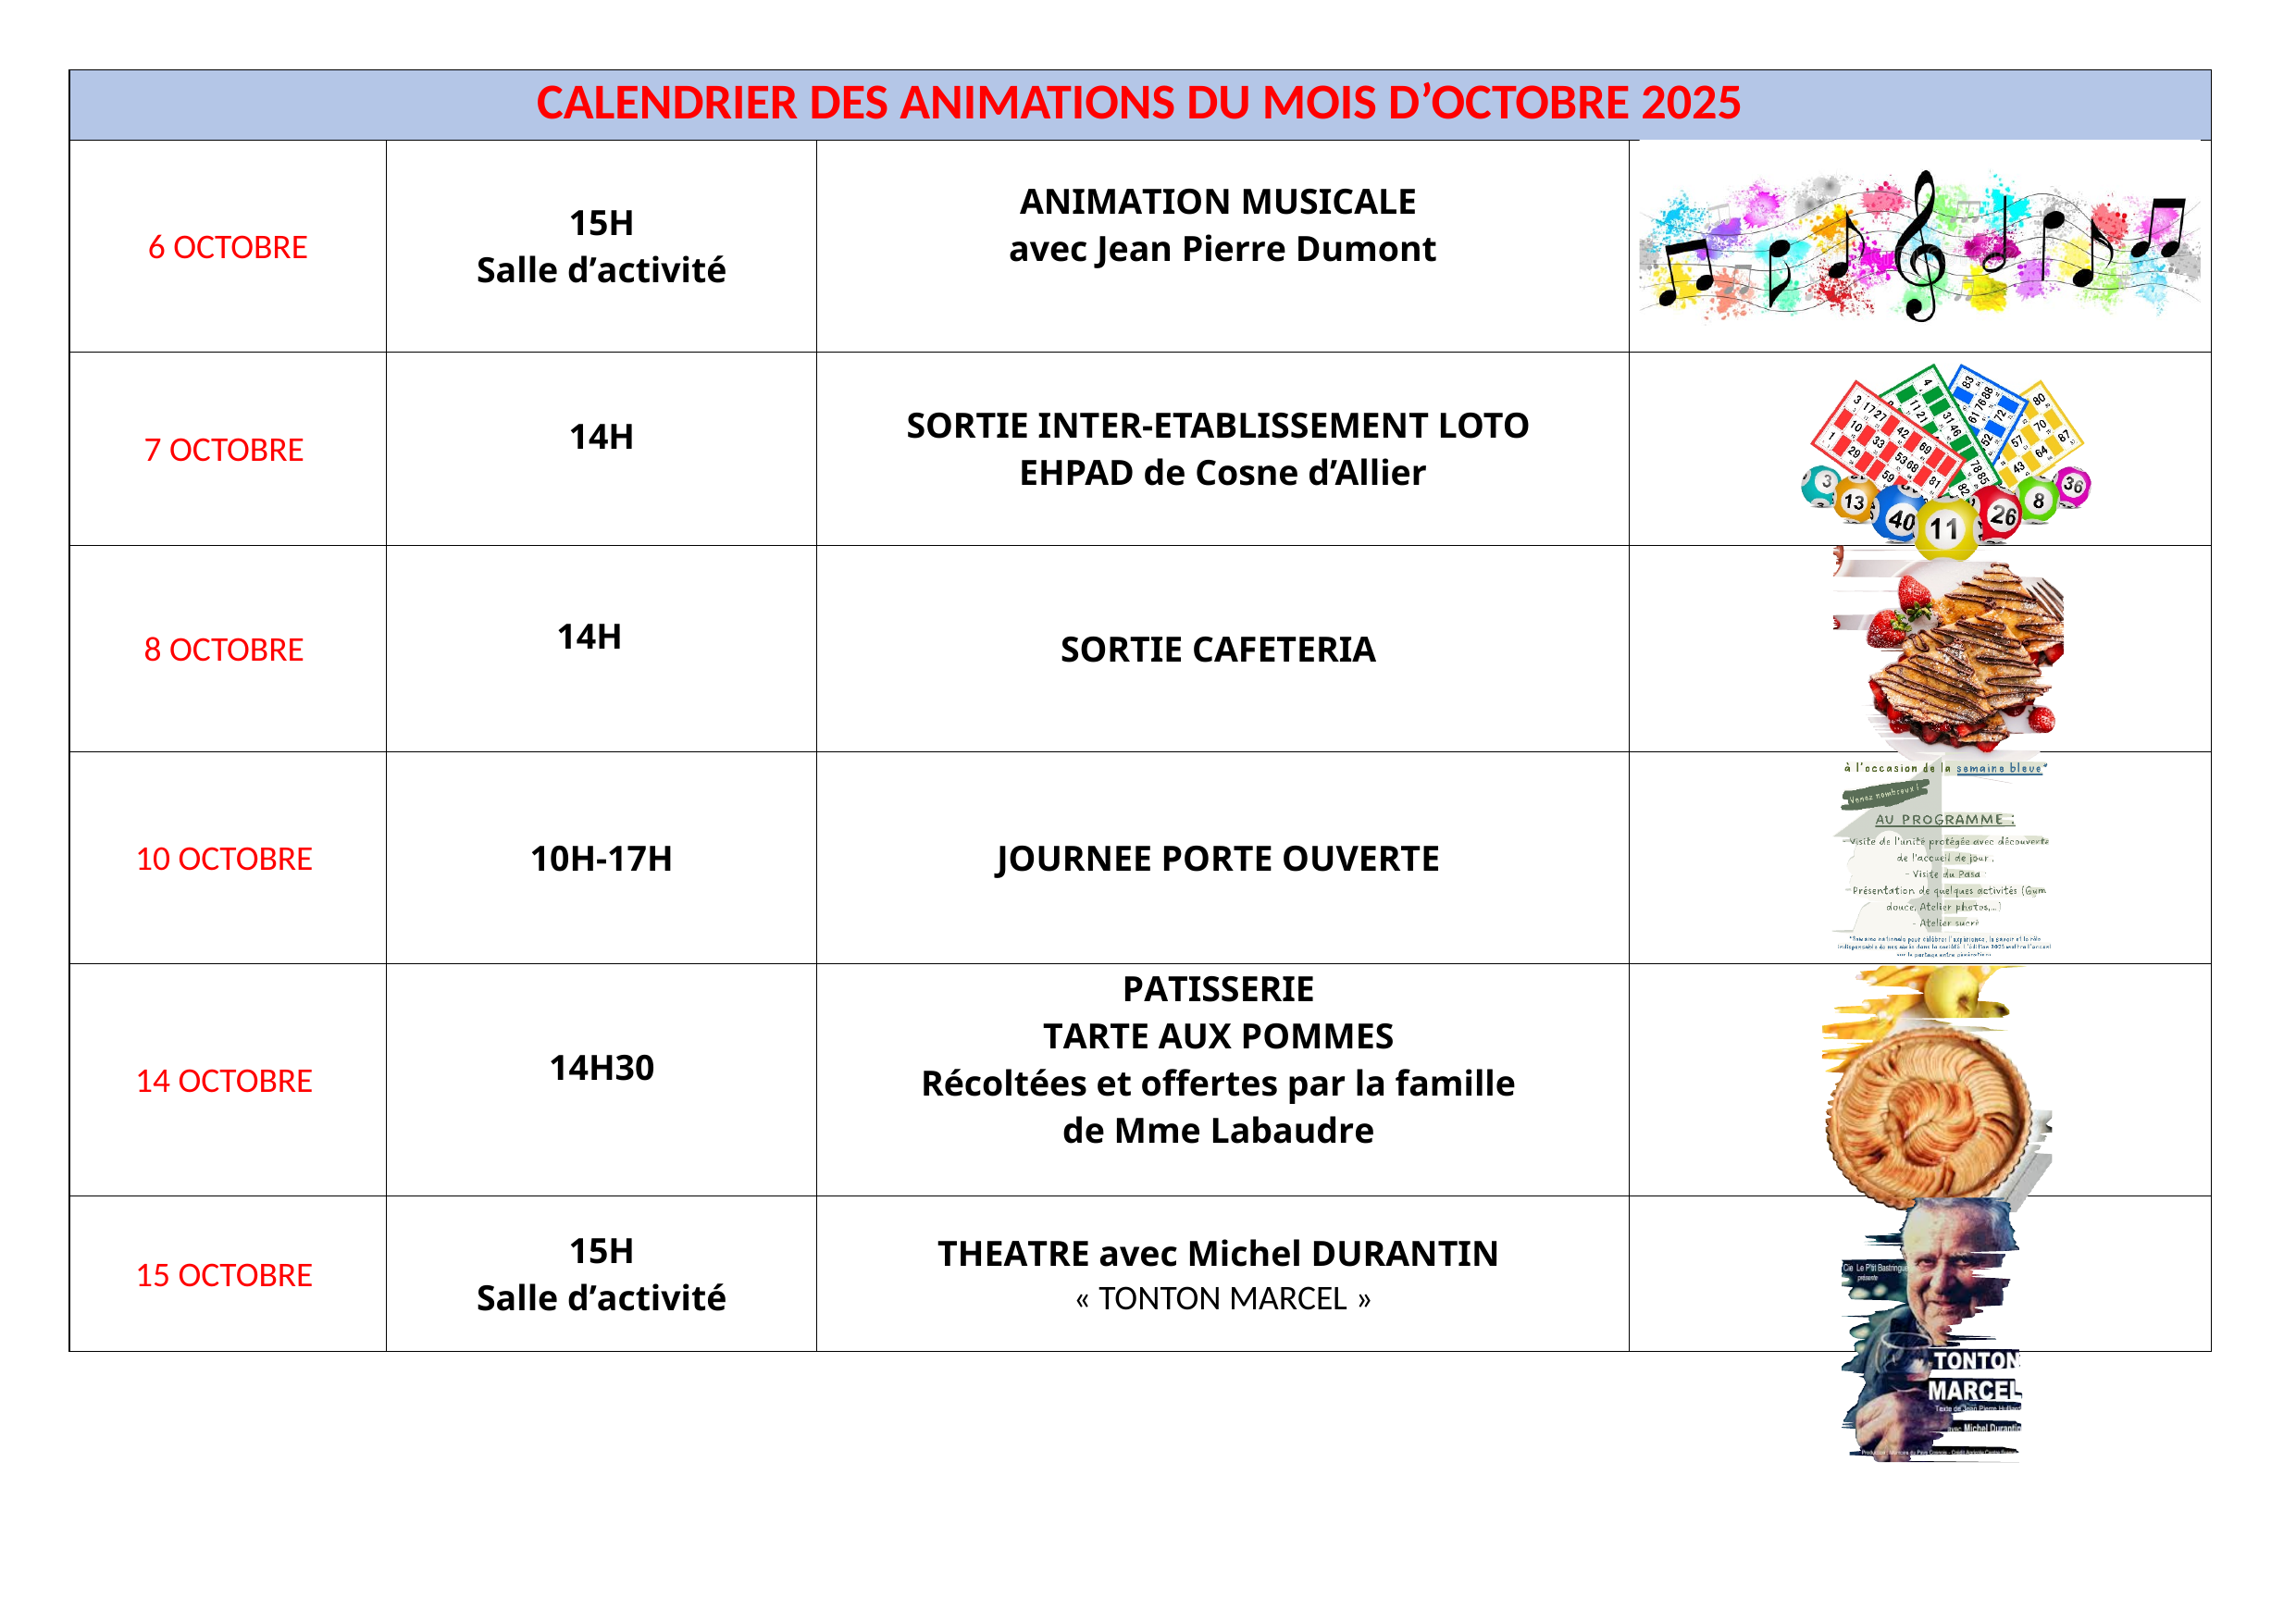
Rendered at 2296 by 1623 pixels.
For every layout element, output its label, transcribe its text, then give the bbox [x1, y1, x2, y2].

table_cell [1630, 353, 2211, 544]
table_cell [1843, 551, 1926, 560]
table_cell PATISSERIE TARTE AUX POMMES Récoltées et offertes par la famille de Mme Labaudre [817, 964, 1629, 1196]
table_cell 10 OCTOBRE [70, 752, 386, 963]
table_cell [1630, 546, 1917, 751]
table_cell 10H-17H [387, 752, 816, 963]
table_cell JOURNEE PORTE OUVERTE [817, 752, 1629, 963]
table_cell ANIMATION MUSICALE avec Jean Pierre Dumont [817, 141, 1629, 351]
table_cell [1844, 546, 1917, 550]
table_cell SORTIE CAFETERIA [817, 546, 1629, 751]
table_cell [1630, 752, 2211, 963]
table_cell 14 OCTOBRE [70, 964, 386, 1196]
table_cell 14H [387, 546, 816, 751]
table_cell 14H [387, 353, 816, 544]
table_cell 15 OCTOBRE [70, 1196, 386, 1351]
table_cell [1630, 141, 1639, 351]
table_cell [1967, 546, 2211, 751]
table_cell [1630, 964, 2211, 1196]
table_cell 7 OCTOBRE [70, 353, 386, 544]
table_cell 15H Salle d’activité [387, 141, 816, 351]
table_cell SORTIE INTER-ETABLISSEMENT LOTO EHPAD de Cosne d’Allier [817, 353, 1629, 544]
table_cell [2201, 141, 2211, 351]
table_cell [1630, 1196, 1906, 1351]
table_header CALENDRIER DES ANIMATIONS DU MOIS D’OCTOBRE 2025 [70, 70, 2211, 140]
table_cell 14H30 [387, 964, 816, 1196]
table_cell 6 OCTOBRE [70, 141, 386, 351]
table_cell THEATRE avec Michel DURANTIN « TONTON MARCEL » [817, 1196, 1629, 1351]
table_cell [1935, 1196, 2211, 1351]
table_cell 8 OCTOBRE [70, 546, 386, 751]
table_cell 15H Salle d’activité [387, 1196, 816, 1351]
